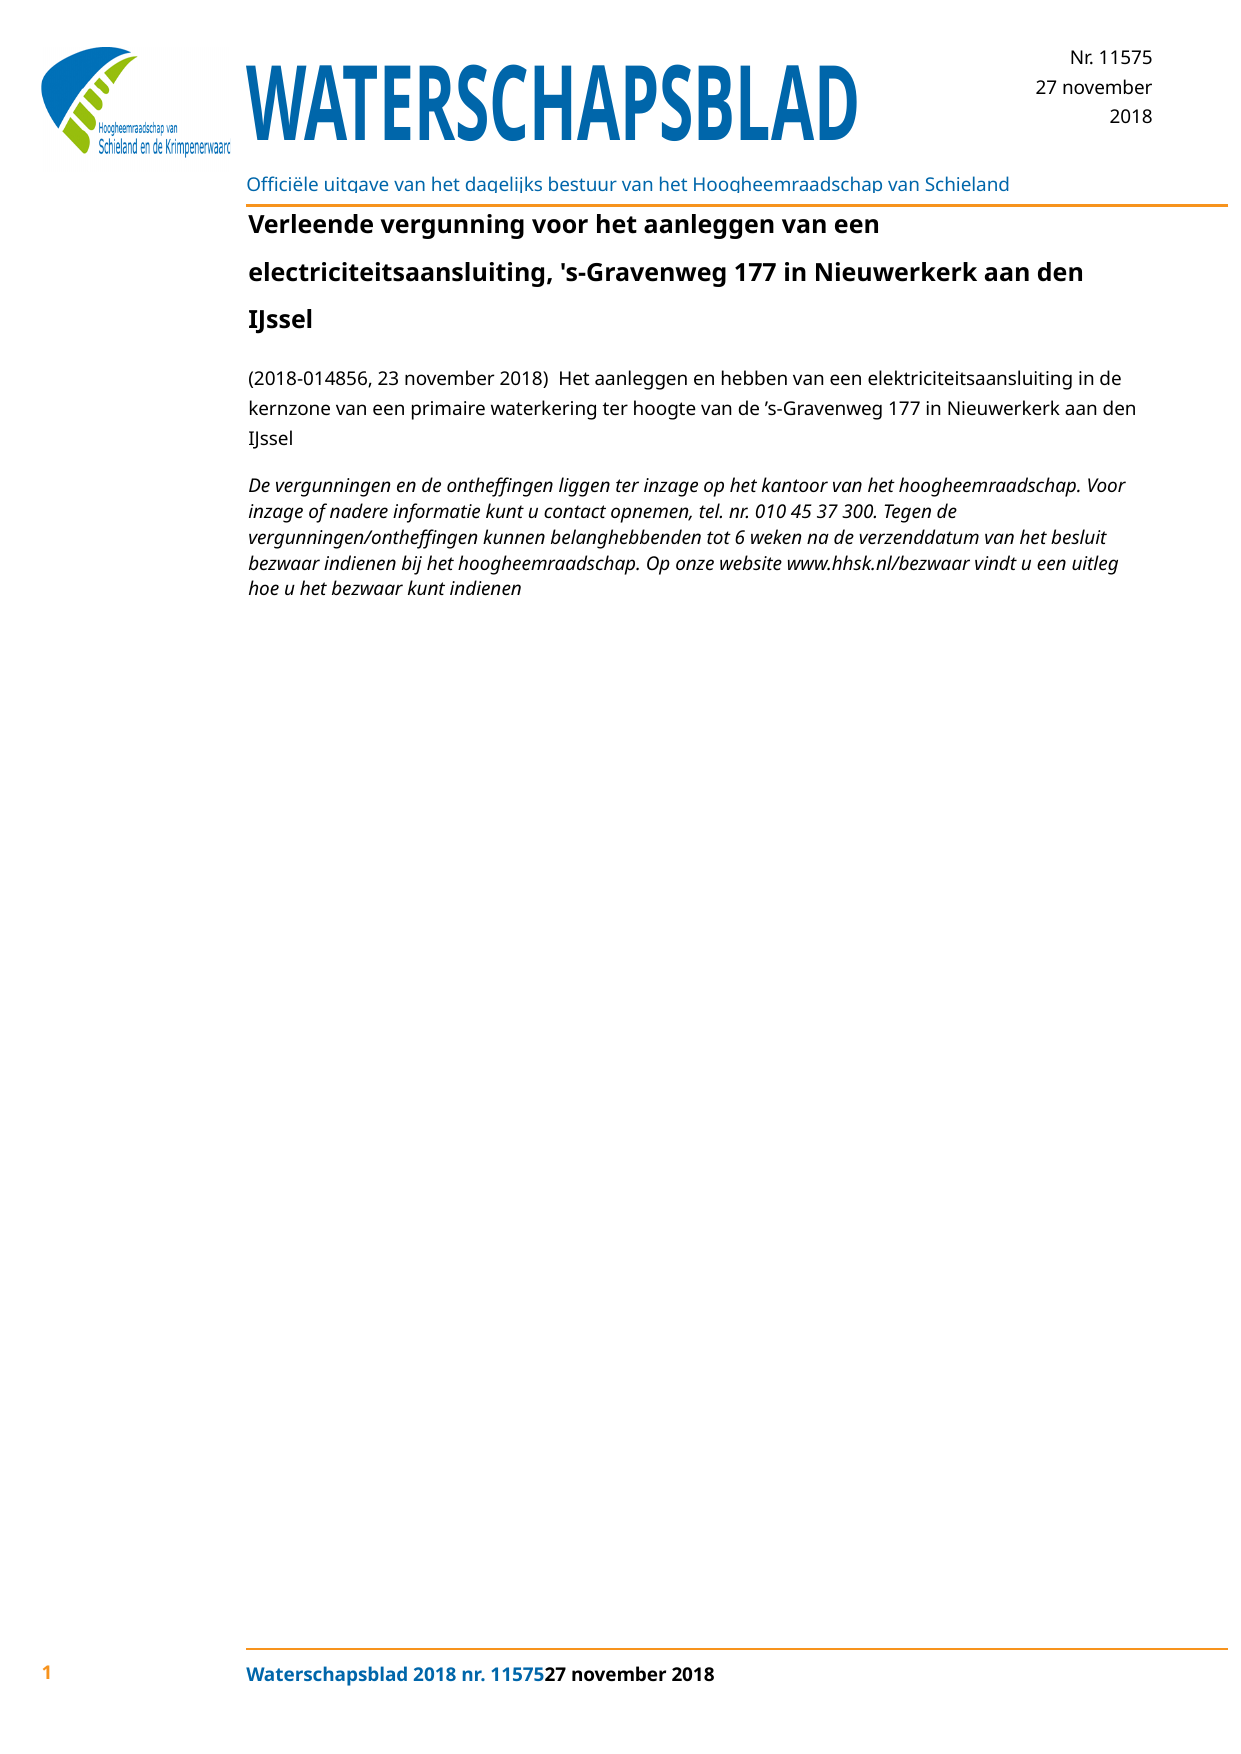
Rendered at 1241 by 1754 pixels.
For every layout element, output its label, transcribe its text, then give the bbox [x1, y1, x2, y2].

picture [41, 47, 231, 172]
text (2018-014856, 23 november 2018) Het aanleggen en hebben van een elektriciteitsaansluiting in de kernzone van een primaire waterkering ter hoogte van de ’s-Gravenweg 177 in Nieuwerkerk aan den IJssel [248, 366, 1152, 450]
text De vergunningen en de ontheffingen liggen ter inzage op het kantoor van het hoogheemraadschap. Voor inzage of nadere informatie kunt u contact opnemen, tel. nr. 010 45 37 300. Tegen de vergunningen/ontheffingen kunnen belanghebbenden tot 6 weken na de verzenddatum van het besluit bezwaar indienen bij het hoogheemraadschap. Op onze website www.hhsk.nl/bezwaar vindt u een uitleg hoe u het bezwaar kunt indienen [248, 472, 1152, 601]
text Verleende vergunning voor het aanleggen van een electriciteitsaansluiting, 's-Gravenweg 177 in Nieuwerkerk aan den IJssel [248, 207, 1152, 336]
